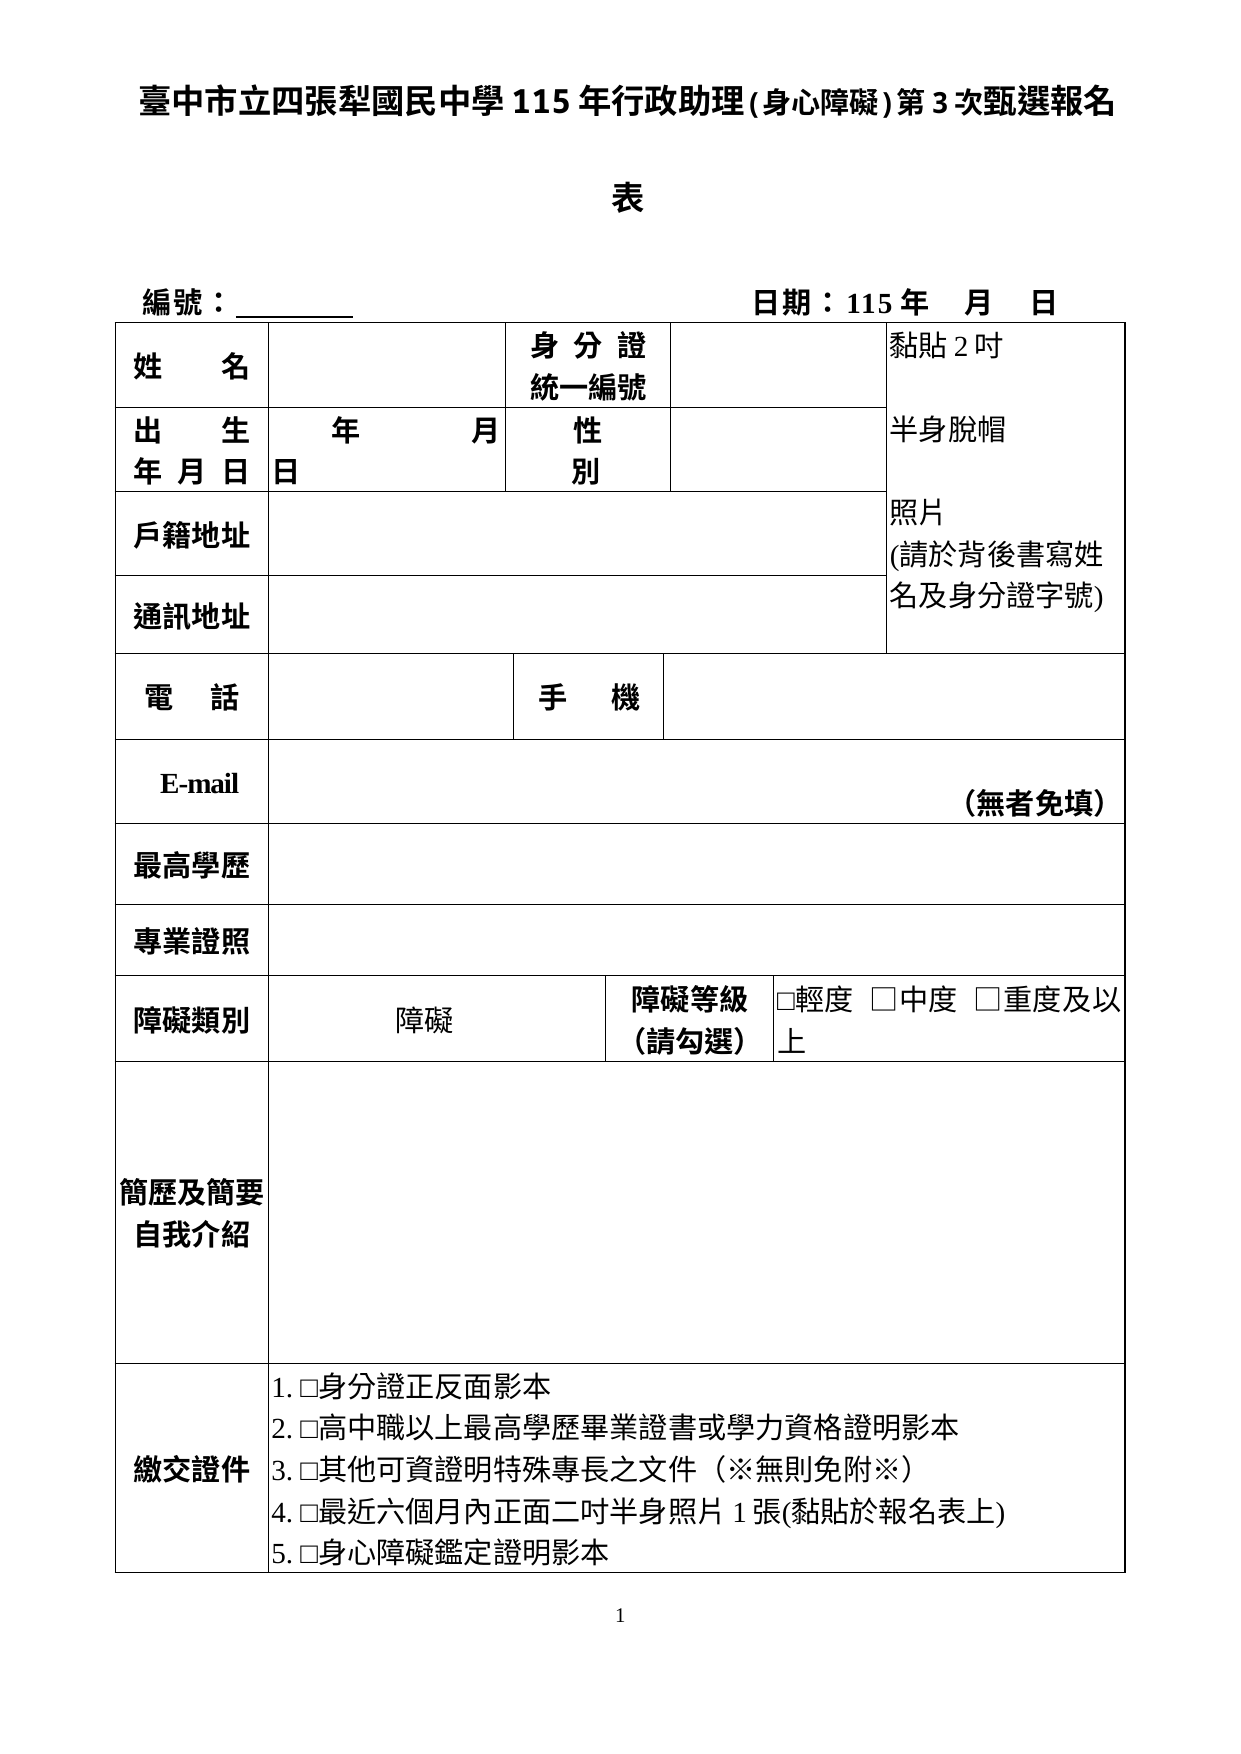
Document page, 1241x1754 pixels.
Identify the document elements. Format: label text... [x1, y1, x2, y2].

table_cell 繳交證件 [116, 1364, 268, 1572]
table_cell [269, 1062, 1124, 1363]
table_cell 1. □身分證正反面影本 2. □高中職以上最高學歷畢業證書或學力資格證明影本 3. □其他可資證明特殊專長之文件（※無則免附※） 4. □最近六個月內正面二吋半身照片1張(黏貼於報名表上) 5. □身心障礙鑑定證明影本 [269, 1364, 1124, 1572]
table_header 姓 名 [116, 323, 268, 407]
table_header 黏貼2吋 半身脫帽 照片 (請於背後書寫姓名及身分證字號) [887, 323, 1124, 653]
table_cell [269, 824, 1124, 904]
table_cell 手 機 [514, 654, 663, 738]
table_cell 性 別 [506, 408, 670, 491]
table_header [269, 323, 505, 407]
table_cell 通訊地址 [116, 576, 268, 653]
table_cell □輕度 □中度 □重度及以上 [774, 976, 1124, 1061]
table_cell （無者免填） [269, 740, 1124, 823]
table_cell [269, 576, 886, 653]
table_cell 專業證照 [116, 905, 268, 975]
table_header [671, 323, 886, 407]
table_cell 出 生 年 月 日 [116, 408, 268, 491]
table_cell [269, 654, 513, 738]
table_cell 障礙類別 [116, 976, 268, 1061]
table_cell [269, 492, 886, 575]
table_cell 障礙等級 （請勾選） [606, 976, 773, 1061]
table_cell 最高學歷 [116, 824, 268, 904]
table_cell 年 月 日 [269, 408, 505, 491]
table_cell [671, 408, 886, 491]
table_cell [664, 654, 1124, 738]
table_cell 戶籍地址 [116, 492, 268, 575]
table_cell E - m a i l [116, 740, 268, 823]
table_cell 簡歷及簡要自我介紹 [116, 1062, 268, 1363]
table_cell [269, 905, 1124, 975]
table_cell 障礙 [269, 976, 605, 1061]
text 編號： 日期：115年 月 日 [118, 281, 1122, 322]
table_header 身 分 證 統一編號 [506, 323, 670, 407]
text 臺中市立四張犁國民中學115年行政助理(身心障礙)第3次甄選報名表 [133, 75, 1122, 220]
table_cell 電 話 [116, 654, 268, 738]
